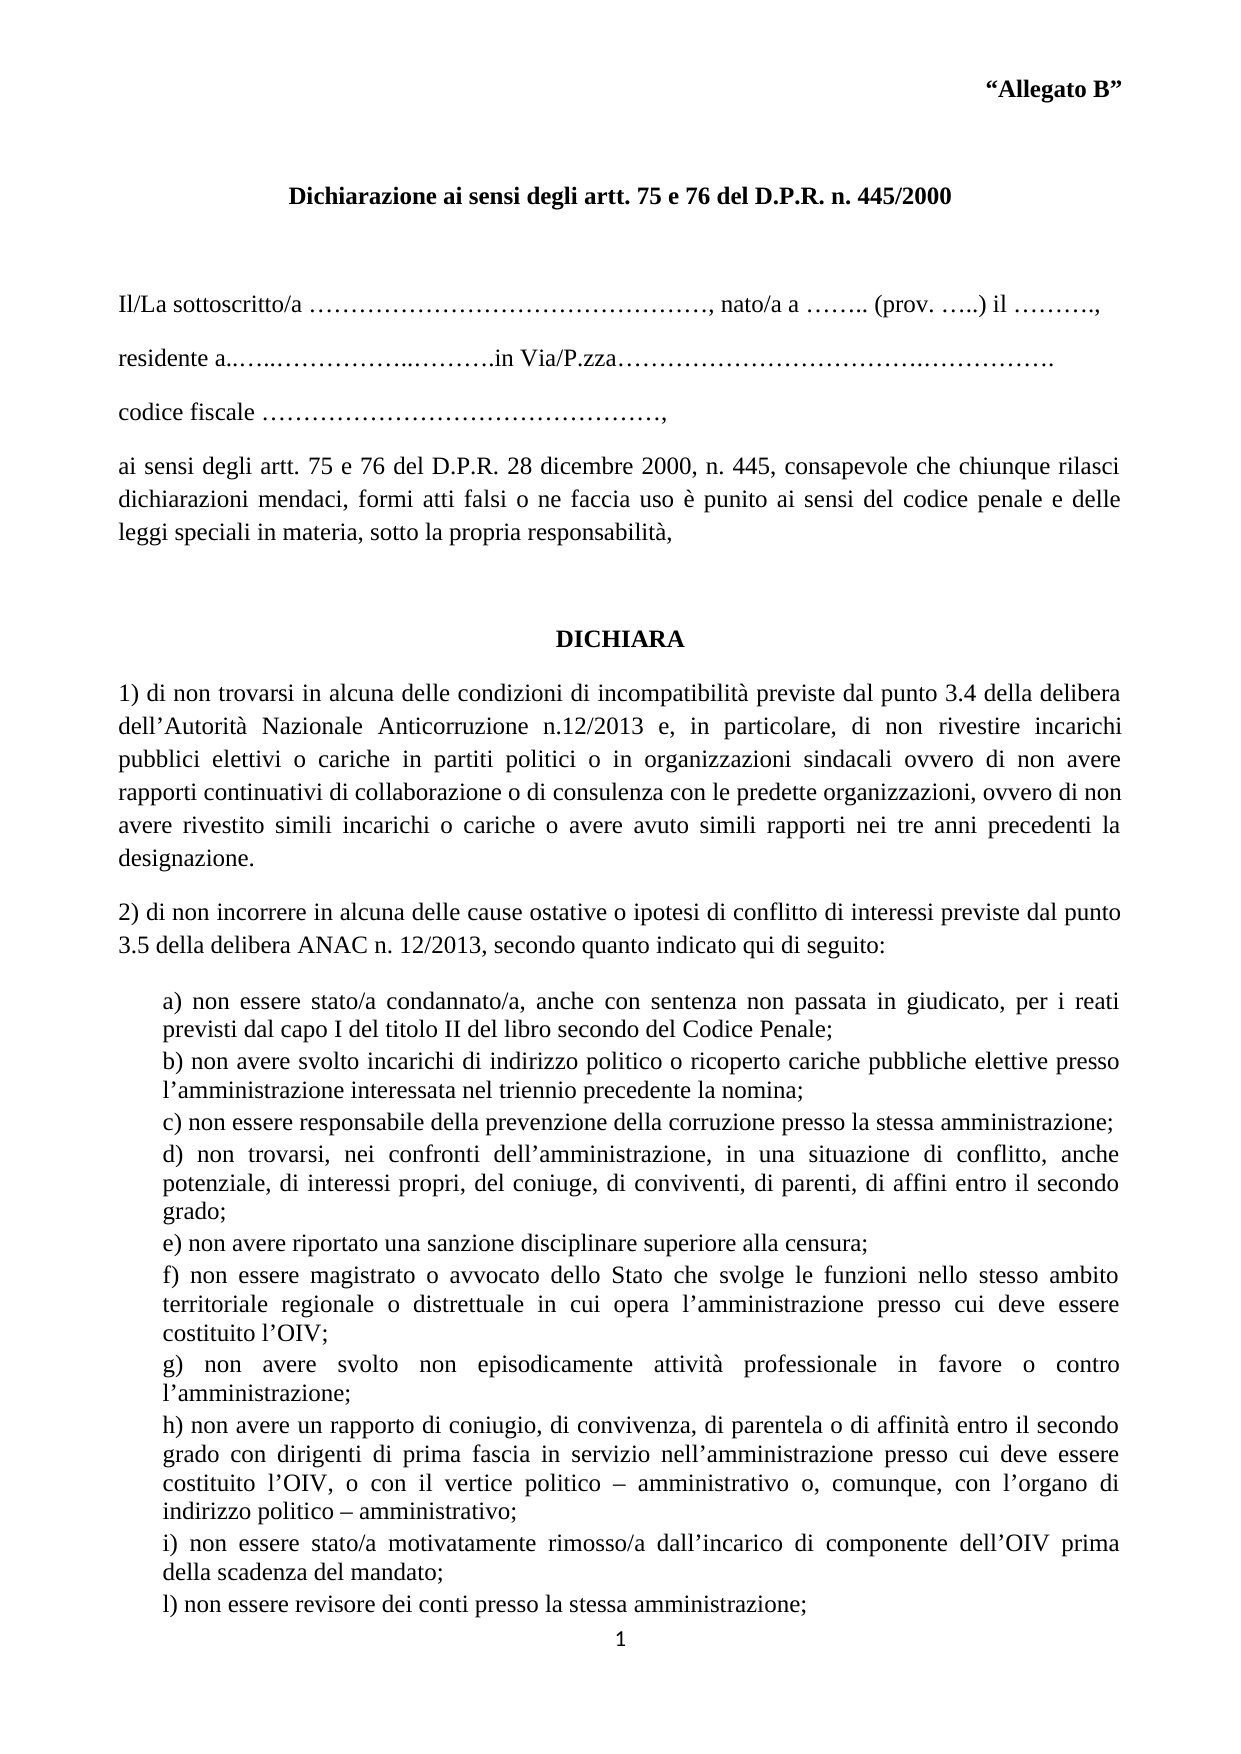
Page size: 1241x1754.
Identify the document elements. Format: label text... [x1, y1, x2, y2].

text ai sensi degli artt. 75 e 76 del D.P.R. 28 dicembre 2000, n. 445, consapevole che chiunque rilasci dichiarazioni mendaci, formi atti falsi o ne faccia uso è punito ai sensi del codice penale e delle leggi speciali in materia, sotto la propria responsabilità, [118, 451, 1122, 546]
text 1) di non trovarsi in alcuna delle condizioni di incompatibilità previste dal punto 3.4 della delibera dell’Autorità Nazionale Anticorruzione n.12/2013 e, in particolare, di non rivestire incarichi pubblici elettivi o cariche in partiti politici o in organizzazioni sindacali ovvero di non avere rapporti continuativi di collaborazione o di consulenza con le predette organizzazioni, ovvero di non avere rivestito simili incarichi o cariche o avere avuto simili rapporti nei tre anni precedenti la designazione. [118, 678, 1122, 872]
text h) non avere un rapporto di coniugio, di convivenza, di parentela o di affinità entro il secondo grado con dirigenti di prima fascia in servizio nell’amministrazione presso cui deve essere costituito l’OIV, o con il vertice politico – amministrativo o, comunque, con l’organo di indirizzo politico – amministrativo; [162, 1410, 1121, 1525]
text e) non avere riportato una sanzione disciplinare superiore alla censura; [162, 1228, 1121, 1257]
text a) non essere stato/a condannato/a, anche con sentenza non passata in giudicato, per i reati previsti dal capo I del titolo II del libro secondo del Codice Penale; [162, 986, 1121, 1043]
text d) non trovarsi, nei confronti dell’amministrazione, in una situazione di conflitto, anche potenziale, di interessi propri, del coniuge, di conviventi, di parenti, di affini entro il secondo grado; [162, 1139, 1121, 1225]
text l) non essere revisore dei conti presso la stessa amministrazione; [162, 1589, 1121, 1618]
text c) non essere responsabile della prevenzione della corruzione presso la stessa amministrazione; [162, 1107, 1121, 1136]
text f) non essere magistrato o avvocato dello Stato che svolge le funzioni nello stesso ambito territoriale regionale o distrettuale in cui opera l’amministrazione presso cui deve essere costituito l’OIV; [162, 1260, 1121, 1346]
text “Allegato B” [118, 74, 1122, 102]
text codice fiscale …………………………………………, [118, 397, 1122, 426]
text residente a..…..……………..……….in Via/P.zza……………………………….……………. [118, 343, 1122, 372]
text Il/La sottoscritto/a …………………………………………, nato/a a …….. (prov. …..) il ………., [118, 289, 1122, 318]
text b) non avere svolto incarichi di indirizzo politico o ricoperto cariche pubbliche elettive presso l’amministrazione interessata nel triennio precedente la nomina; [162, 1046, 1121, 1104]
text Dichiarazione ai sensi degli artt. 75 e 76 del D.P.R. n. 445/2000 [118, 181, 1122, 210]
text 2) di non incorrere in alcuna delle cause ostative o ipotesi di conflitto di interessi previste dal punto 3.5 della delibera ANAC n. 12/2013, secondo quanto indicato qui di seguito: [118, 897, 1122, 959]
text DICHIARA [118, 624, 1122, 653]
text i) non essere stato/a motivatamente rimosso/a dall’incarico di componente dell’OIV prima della scadenza del mandato; [162, 1528, 1121, 1586]
text g) non avere svolto non episodicamente attività professionale in favore o contro l’amministrazione; [162, 1349, 1121, 1407]
